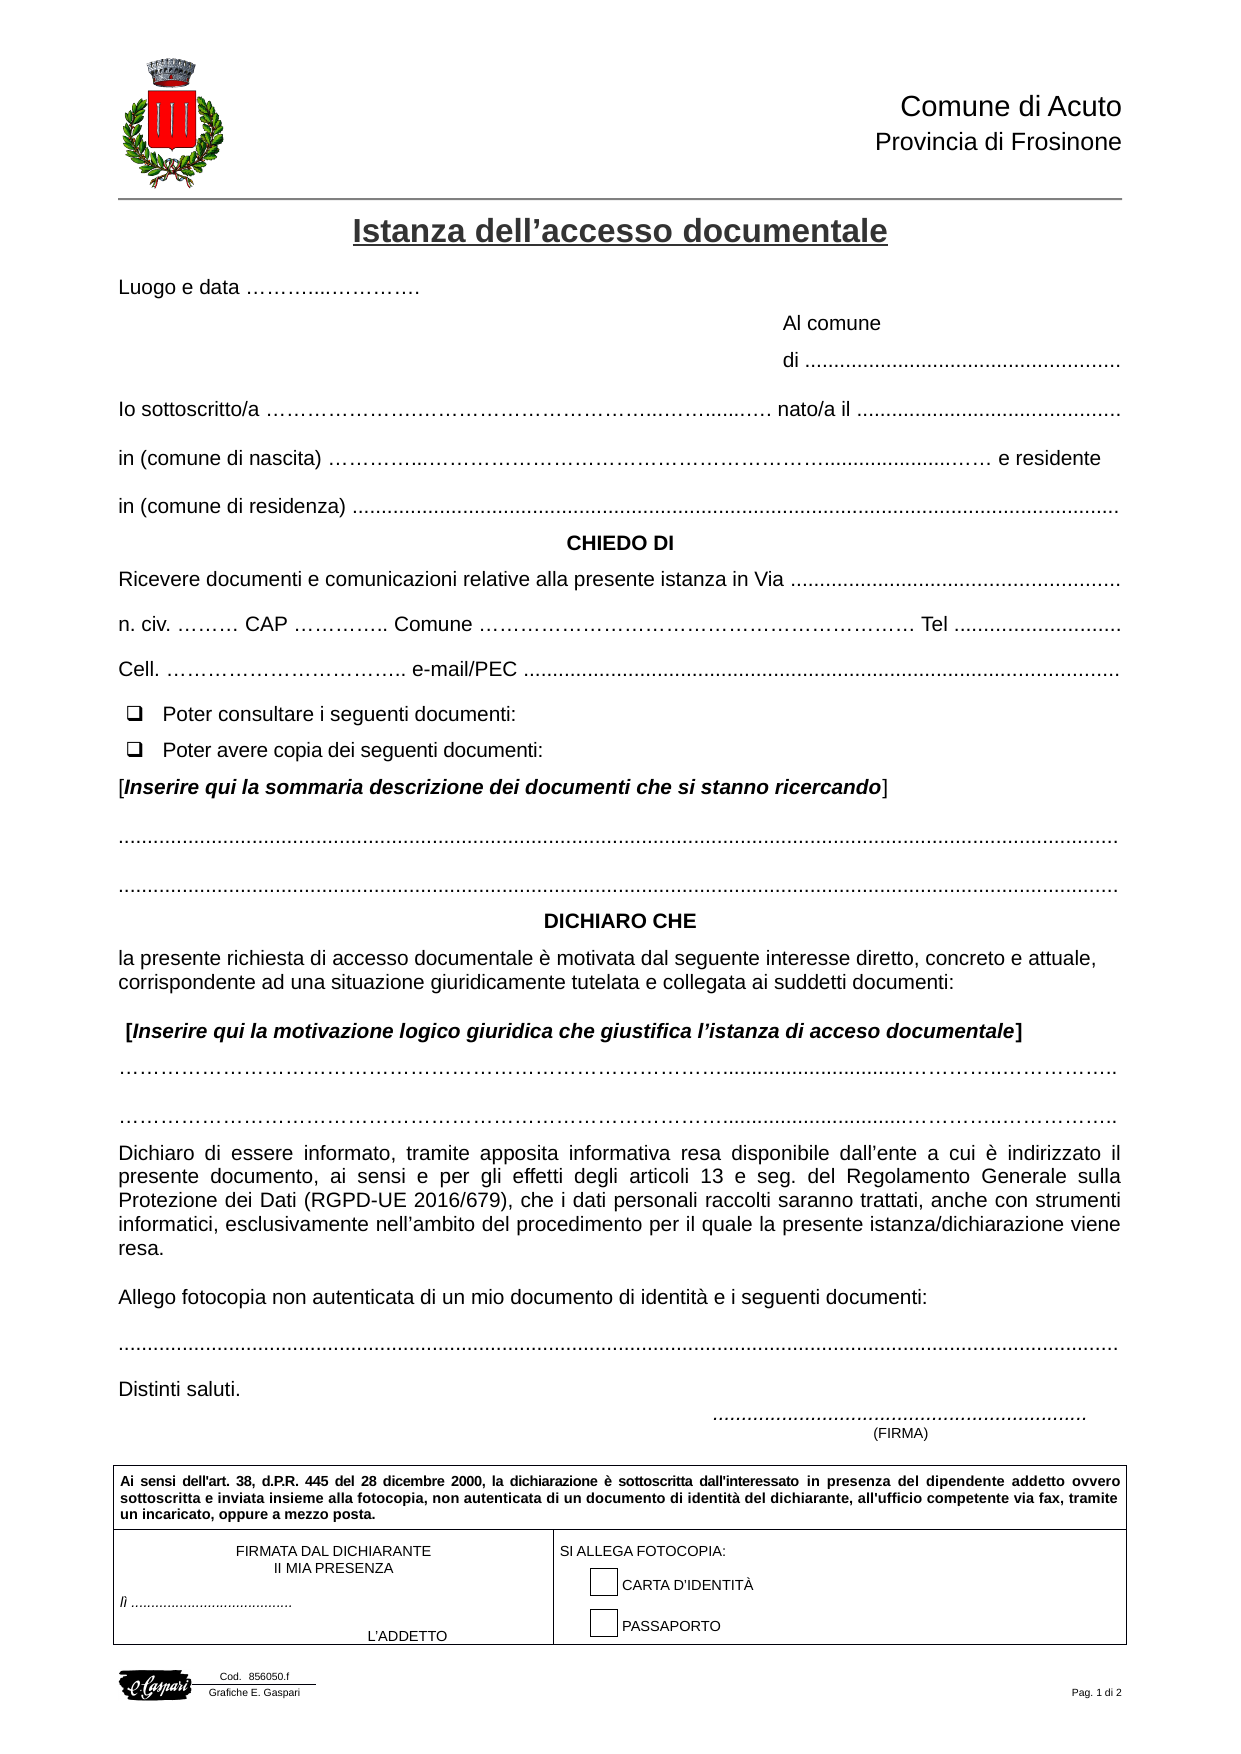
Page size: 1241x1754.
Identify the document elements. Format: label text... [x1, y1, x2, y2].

text CHIEDO DI [118, 531, 1122, 555]
text in (comune di residenza) [118, 494, 1122, 518]
text la presente richiesta di accesso documentale è motivata dal seguente interesse diretto, concreto e attuale, corrispondente ad una situazione giuridicamente tutelata e collegata ai suddetti documenti: [118, 946, 1122, 993]
list Poter consultare i seguenti documenti: [125, 702, 1122, 726]
text Dichiaro di essere informato, tramite apposita informativa resa disponibile dall’ente a cui è indirizzato il presente documento, ai sensi e per gli effetti degli articoli 13 e seg. del Regolamento Generale sulla Protezione dei Dati (RGPD-UE 2016/679), che i dati personali raccolti saranno trattati, anche con strumenti informatici, esclusivamente nell’ambito del procedimento per il quale la presente istanza/dichiarazione viene resa. [118, 1140, 1122, 1260]
table_header Ai sensi dell'art. 38, d.P.R. 445 del 28 dicembre 2000, la dichiarazione è sottoscritta dall'interessato in presenza del dipendente addetto ovvero sottoscritta e inviata insieme alla fotocopia, non autenticata di un documento di identità del dichiarante, all'ufficio competente via fax, tramite un incaricato, oppure a mezzo posta. [114, 1466, 1126, 1529]
text di [783, 347, 1122, 371]
list Poter avere copia dei seguenti documenti: [125, 738, 1122, 762]
text Cell. …………………………….. e-mail/PEC [118, 657, 1122, 681]
subtitle Istanza dell’accesso documentale [118, 211, 1122, 249]
text n. civ. ……… CAP ………….. Comune ……………………………………………………… Tel [118, 612, 1122, 636]
text ................................................................. [679, 1401, 1122, 1425]
text DICHIARO CHE [118, 909, 1122, 933]
text Ricevere documenti e comunicazioni relative alla presente istanza in Via [118, 567, 1122, 591]
text (FIRMA) [679, 1425, 1122, 1442]
text Comune di Acuto [224, 89, 1122, 122]
text Allego fotocopia non autenticata di un mio documento di identità e i seguenti documenti: [118, 1285, 1122, 1309]
text Distinti saluti. [118, 1377, 1122, 1401]
text in (comune di nascita) …………...…………………………………………………......................…… e residente [118, 445, 1122, 469]
table_cell FIRMATA DAL DICHIARANTE II MIA PRESENZA lì ........................................ L’ADDETTO [114, 1530, 553, 1644]
text Luogo e data ………....…………. [118, 274, 1122, 298]
text ……………………………………………………………………………................................…………..…………….. [118, 1104, 1122, 1128]
text Io sottoscritto/a ………………….……………………………...…….......…. nato/a il [118, 396, 1122, 420]
table_cell SI ALLEGA FOTOCOPIA: CARTA D’IDENTITÀ PASSAPORTO [554, 1530, 1126, 1644]
text ……………………………………………………………………………................................…………..…………….. [118, 1055, 1122, 1079]
text [Inserire qui la sommaria descrizione dei documenti che si stanno ricercando] [118, 775, 1122, 799]
picture [122, 58, 224, 189]
text Al comune [783, 311, 1122, 335]
text Provincia di Frosinone [224, 127, 1122, 156]
picture [118, 1669, 192, 1701]
text [Inserire qui la motivazione logico giuridica che giustifica l’istanza di acceso documentale] [125, 1018, 1122, 1042]
